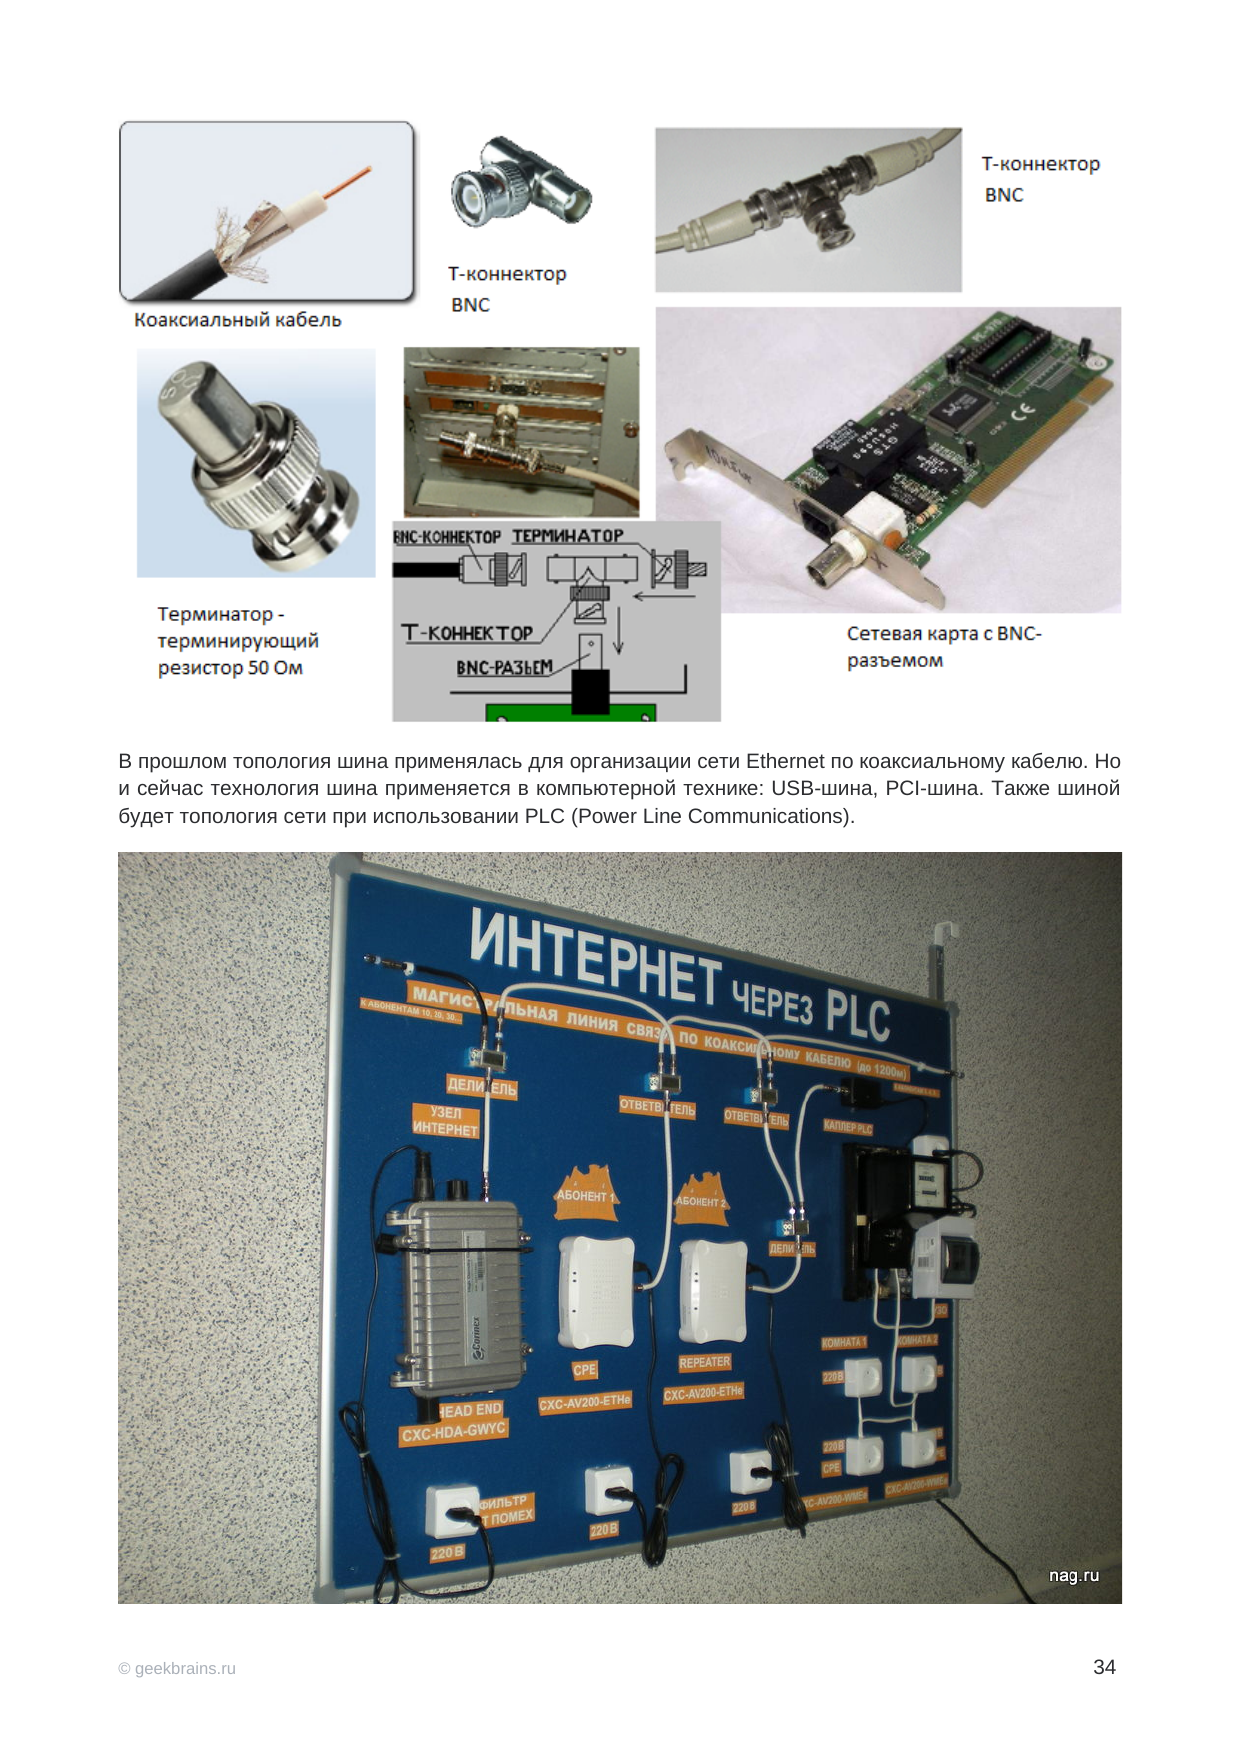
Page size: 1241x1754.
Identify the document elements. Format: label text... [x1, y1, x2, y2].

picture [118, 852, 1123, 1604]
text В прошлом топология шина применялась для организации сети Ethernet по коаксиальному кабелю. Но и сейчас технология шина применяется в компьютерной технике: USB-шина, PCI-шина. Также шиной будет топология сети при использовании PLC (Power Line Communications). [118, 749, 1122, 828]
picture [118, 118, 1123, 725]
